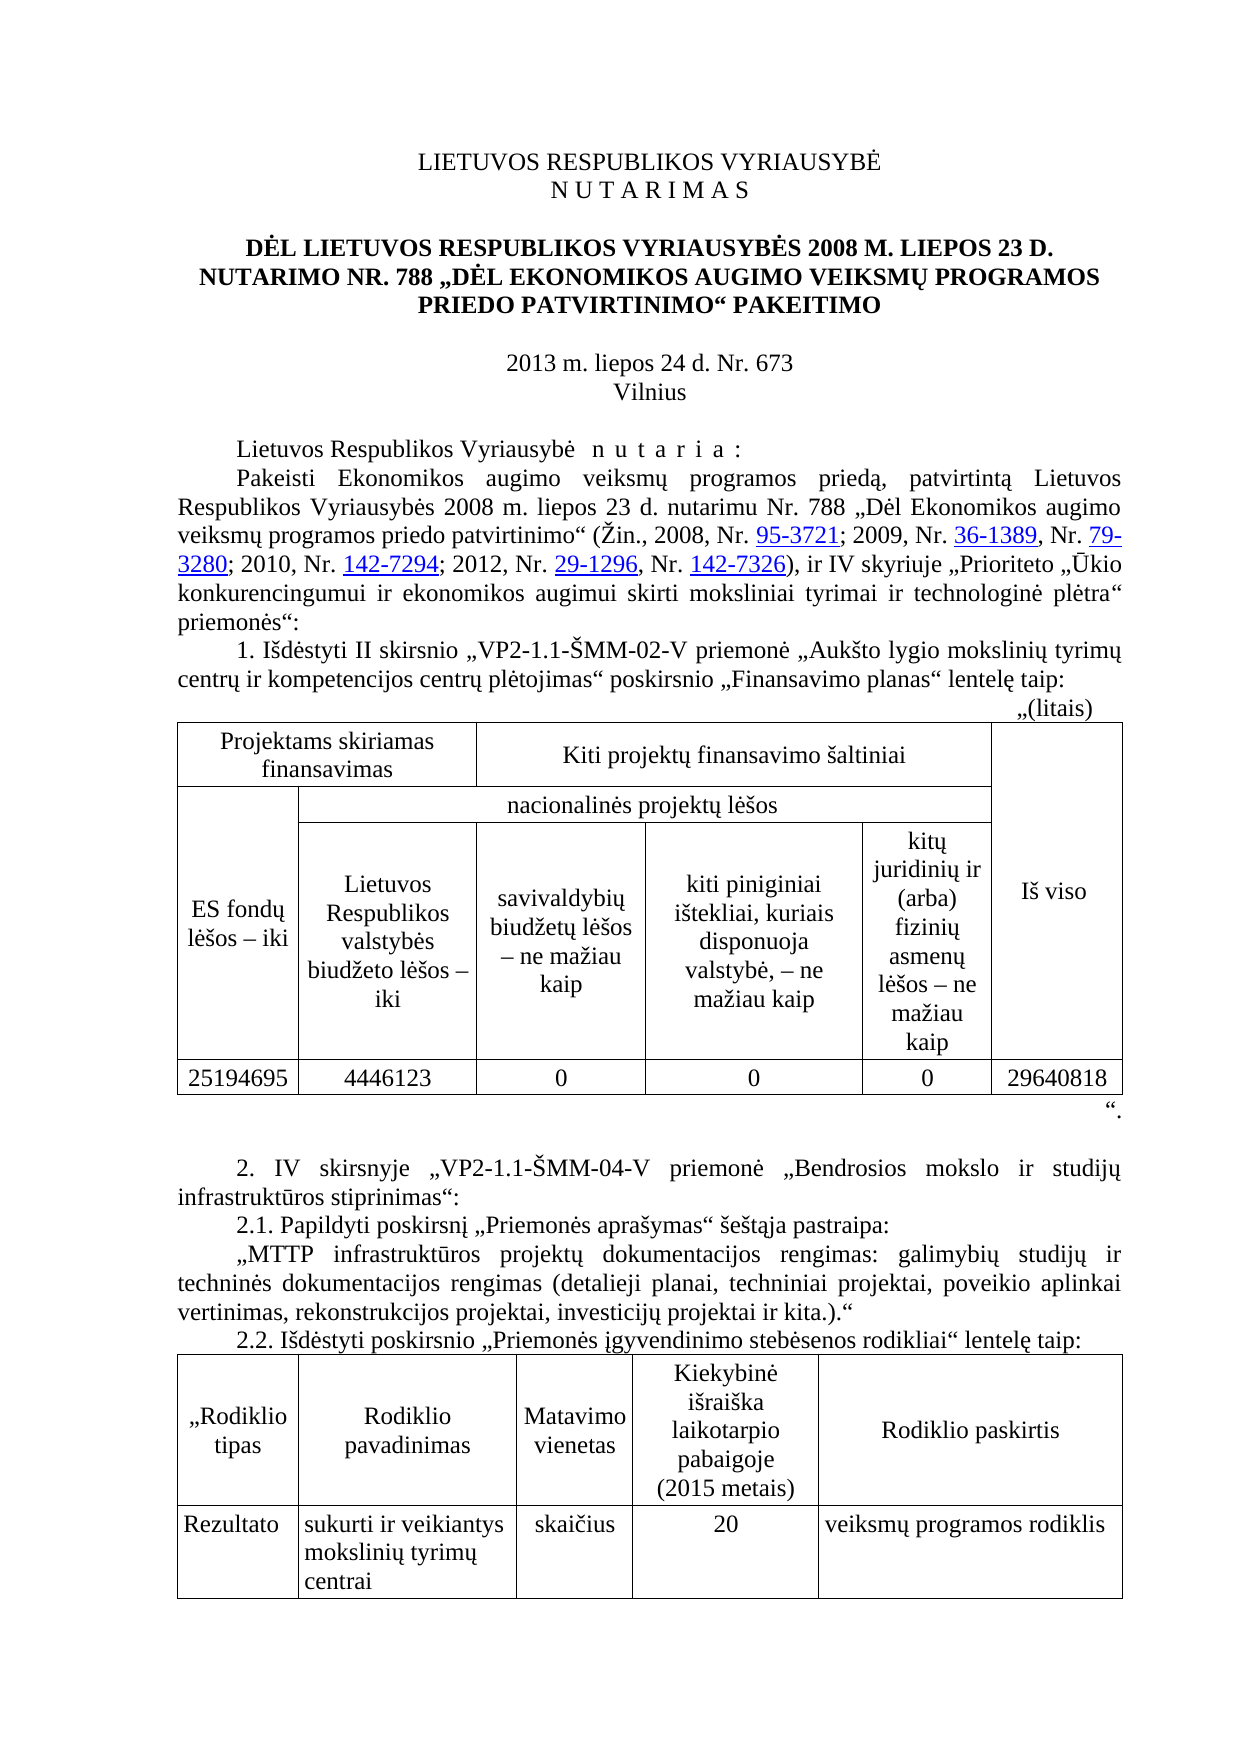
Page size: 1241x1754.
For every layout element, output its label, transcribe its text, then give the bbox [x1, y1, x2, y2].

table_cell nacionalinės projektų lėšos [299, 787, 991, 822]
table_cell 29640818 [992, 1060, 1122, 1094]
text Pakeisti Ekonomikos augimo veiksmų programos priedą, patvirtintą Lietuvos Respublikos Vyriausybės 2008 m. liepos 23 d. nutarimu Nr. 788 „Dėl Ekonomikos augimo veiksmų programos priedo patvirtinimo“ (Žin., 2008, Nr. 95-3721; 2009, Nr. 36-1389, Nr. 79-3280; 2010, Nr. 142-7294; 2012, Nr. 29-1296, Nr. 142-7326), ir IV skyriuje „Prioriteto „Ūkio konkurencingumui ir ekonomikos augimui skirti moksliniai tyrimai ir technologinė plėtra“ priemonės“: [177, 463, 1122, 636]
table_header Rodiklio paskirtis [819, 1355, 1122, 1505]
text Dėl LIETUVOS RESPUBLIKOS VYRIAUSYBĖS 2008 M. LIEPOS 23 D. NUTARIMO NR. 788 „DĖL EKONOMIKOS AUGIMO VEIKSMŲ PROGRAMOS PRIEDO PATVIRTINIMO“ PAKEITIMO [177, 233, 1122, 319]
text 2013 m. liepos 24 d. Nr. 673 [177, 348, 1122, 377]
table_cell Lietuvos Respublikos valstybės biudžeto lėšos – iki [299, 823, 476, 1059]
text Vilnius [177, 377, 1122, 406]
table_header Kiekybinė išraiška laikotarpio pabaigoje (2015 metais) [633, 1355, 818, 1505]
text “. [177, 1095, 1122, 1124]
text Lietuvos Respublikos Vyriausybė nutaria: [177, 434, 1122, 463]
table_header Iš viso [992, 723, 1122, 1059]
text NUTARIMAS [177, 176, 1122, 204]
table_cell 4446123 [299, 1060, 476, 1094]
table_cell ES fondų lėšos – iki [178, 787, 298, 1059]
table_cell kitų juridinių ir (arba) fizinių asmenų lėšos – ne mažiau kaip [863, 823, 991, 1059]
table_cell veiksmų programos rodiklis [819, 1506, 1122, 1598]
table_header Matavimo vienetas [517, 1355, 632, 1505]
table_cell Rezultato [178, 1506, 298, 1598]
text „(litais) [852, 693, 1122, 722]
table_header Rodiklio pavadinimas [299, 1355, 516, 1505]
text 2. IV skirsnyje „VP2-1.1-ŠMM-04-V priemonė „Bendrosios mokslo ir studijų infrastruktūros stiprinimas“: [177, 1153, 1122, 1210]
table_cell 0 [863, 1060, 991, 1094]
table_cell 0 [477, 1060, 645, 1094]
table_cell sukurti ir veikiantys mokslinių tyrimų centrai [299, 1506, 516, 1598]
text „MTTP infrastruktūros projektų dokumentacijos rengimas: galimybių studijų ir techninės dokumentacijos rengimas (detalieji planai, techniniai projektai, poveikio aplinkai vertinimas, rekonstrukcijos projektai, investicijų projektai ir kita.).“ [177, 1239, 1122, 1325]
text Lietuvos Respublikos Vyriausybė [177, 147, 1122, 176]
table_cell savivaldybių biudžetų lėšos – ne mažiau kaip [477, 823, 645, 1059]
table_header Kiti projektų finansavimo šaltiniai [477, 723, 991, 786]
table_header Projektams skiriamas finansavimas [178, 723, 476, 786]
text 1. Išdėstyti II skirsnio „VP2-1.1-ŠMM-02-V priemonė „Aukšto lygio mokslinių tyrimų centrų ir kompetencijos centrų plėtojimas“ poskirsnio „Finansavimo planas“ lentelę taip: [177, 636, 1122, 693]
table_header „Rodiklio tipas [178, 1355, 298, 1505]
table_cell 25194695 [178, 1060, 298, 1094]
table_cell kiti piniginiai ištekliai, kuriais disponuoja valstybė, – ne mažiau kaip [646, 823, 862, 1059]
text 2.1. Papildyti poskirsnį „Priemonės aprašymas“ šeštąja pastraipa: [177, 1210, 1122, 1239]
table_cell skaičius [517, 1506, 632, 1598]
table_cell 0 [646, 1060, 862, 1094]
text 2.2. Išdėstyti poskirsnio „Priemonės įgyvendinimo stebėsenos rodikliai“ lentelę taip: [177, 1325, 1122, 1354]
table_cell 20 [633, 1506, 818, 1598]
